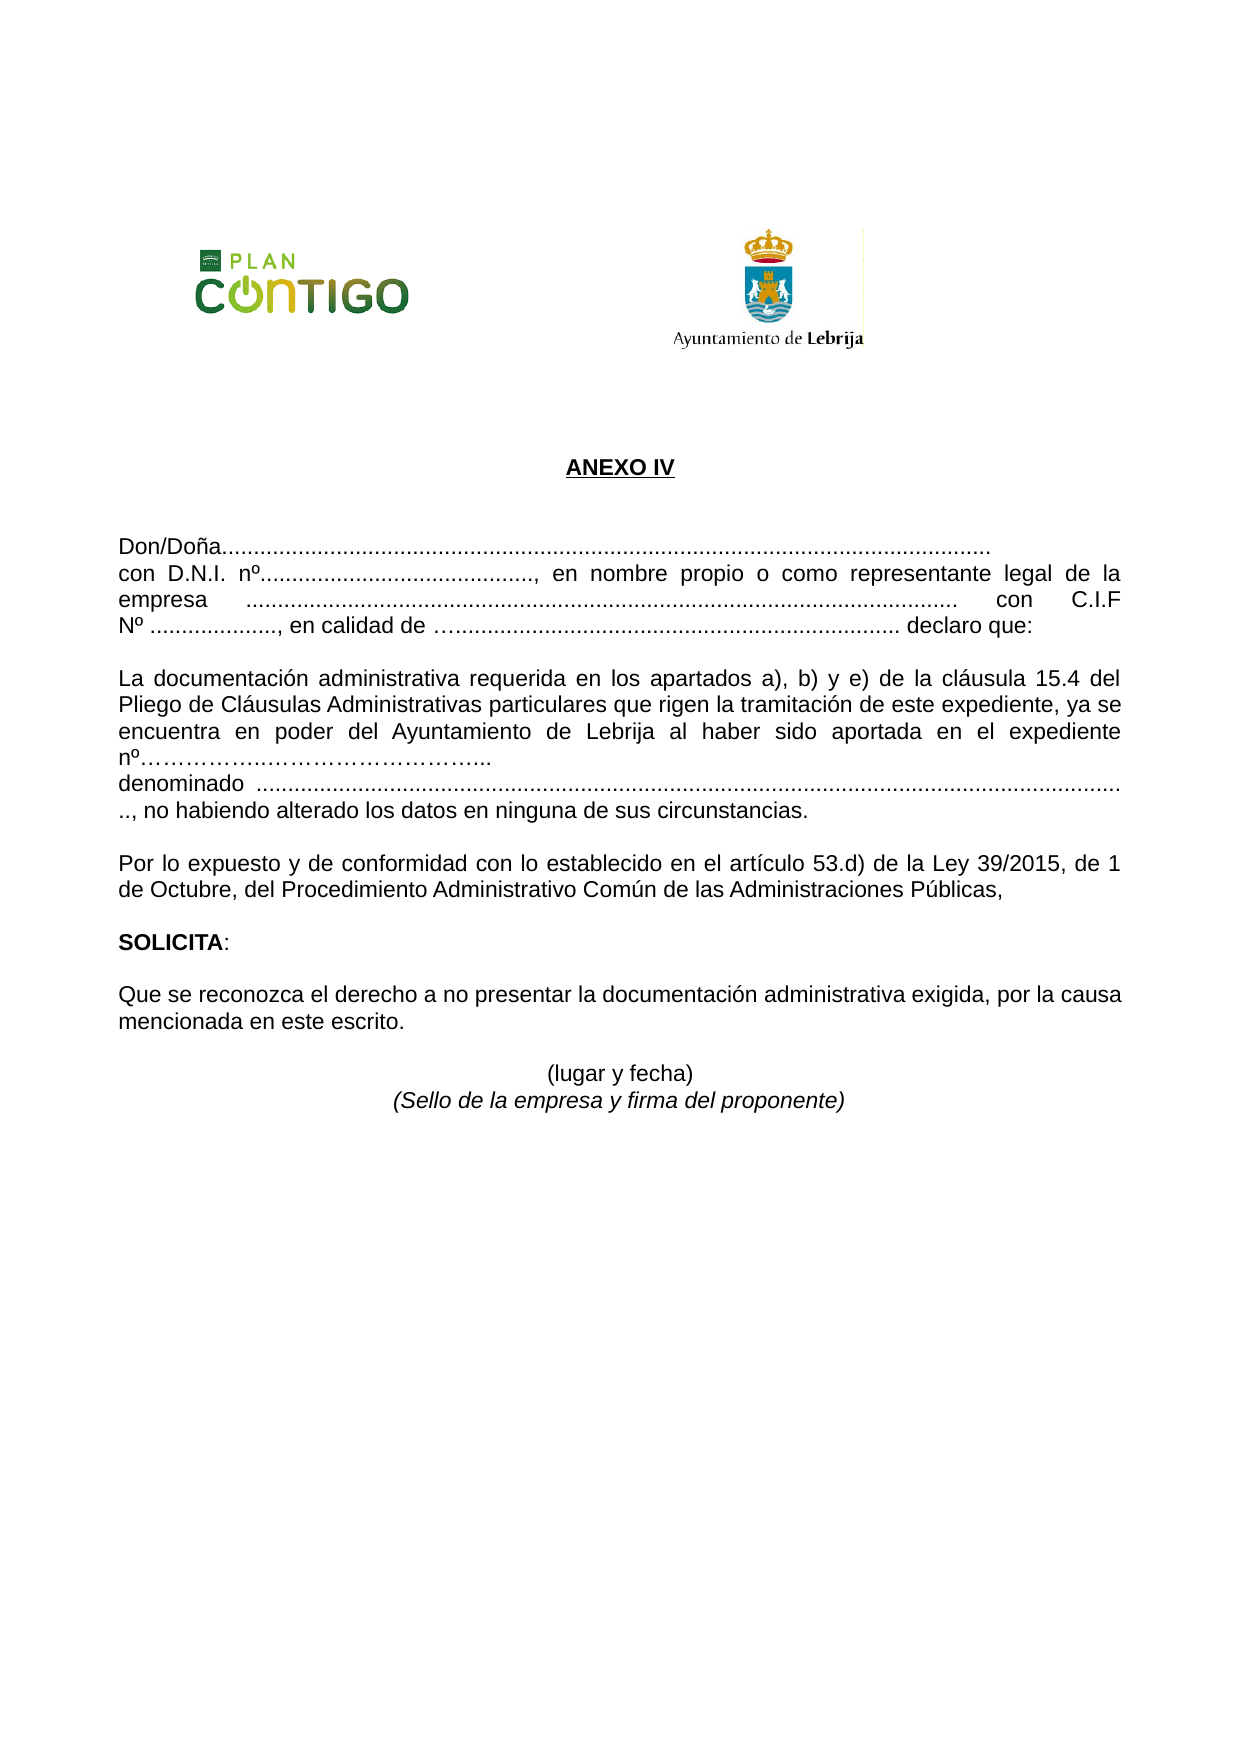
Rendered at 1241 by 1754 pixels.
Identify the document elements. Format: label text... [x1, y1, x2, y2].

picture [185, 215, 416, 353]
text La documentación administrativa requerida en los apartados a), b) y e) de la cláusula 15.4 del Pliego de Cláusulas Administrativas particulares que rigen la tramitación de este expediente, ya se encuentra en poder del Ayuntamiento de Lebrija al haber sido aportada en el expediente nº……………..………………………... denominado .........................................................................................................................................., no habiendo alterado los datos en ninguna de sus circunstancias. [118, 665, 1122, 823]
text Por lo expuesto y de conformidad con lo establecido en el artículo 53.d) de la Ley 39/2015, de 1 de Octubre, del Procedimiento Administrativo Común de las Administraciones Públicas, [118, 849, 1122, 902]
text Don/Doña......................................................................................................................... [118, 533, 1122, 559]
text con D.N.I. nº..........................................., en nombre propio o como representante legal de la empresa ................................................................................................................ con C.I.F Nº ...................., en calidad de …...................................................................... declaro que: [118, 559, 1122, 639]
text (lugar y fecha) [118, 1060, 1122, 1087]
text SOLICITA: [118, 928, 1122, 955]
text ANEXO IV [118, 454, 1122, 481]
text (Sello de la empresa y firma del proponente) [118, 1087, 1122, 1113]
text Que se reconozca el derecho a no presentar la documentación administrativa exigida, por la causa mencionada en este escrito. [118, 981, 1122, 1034]
